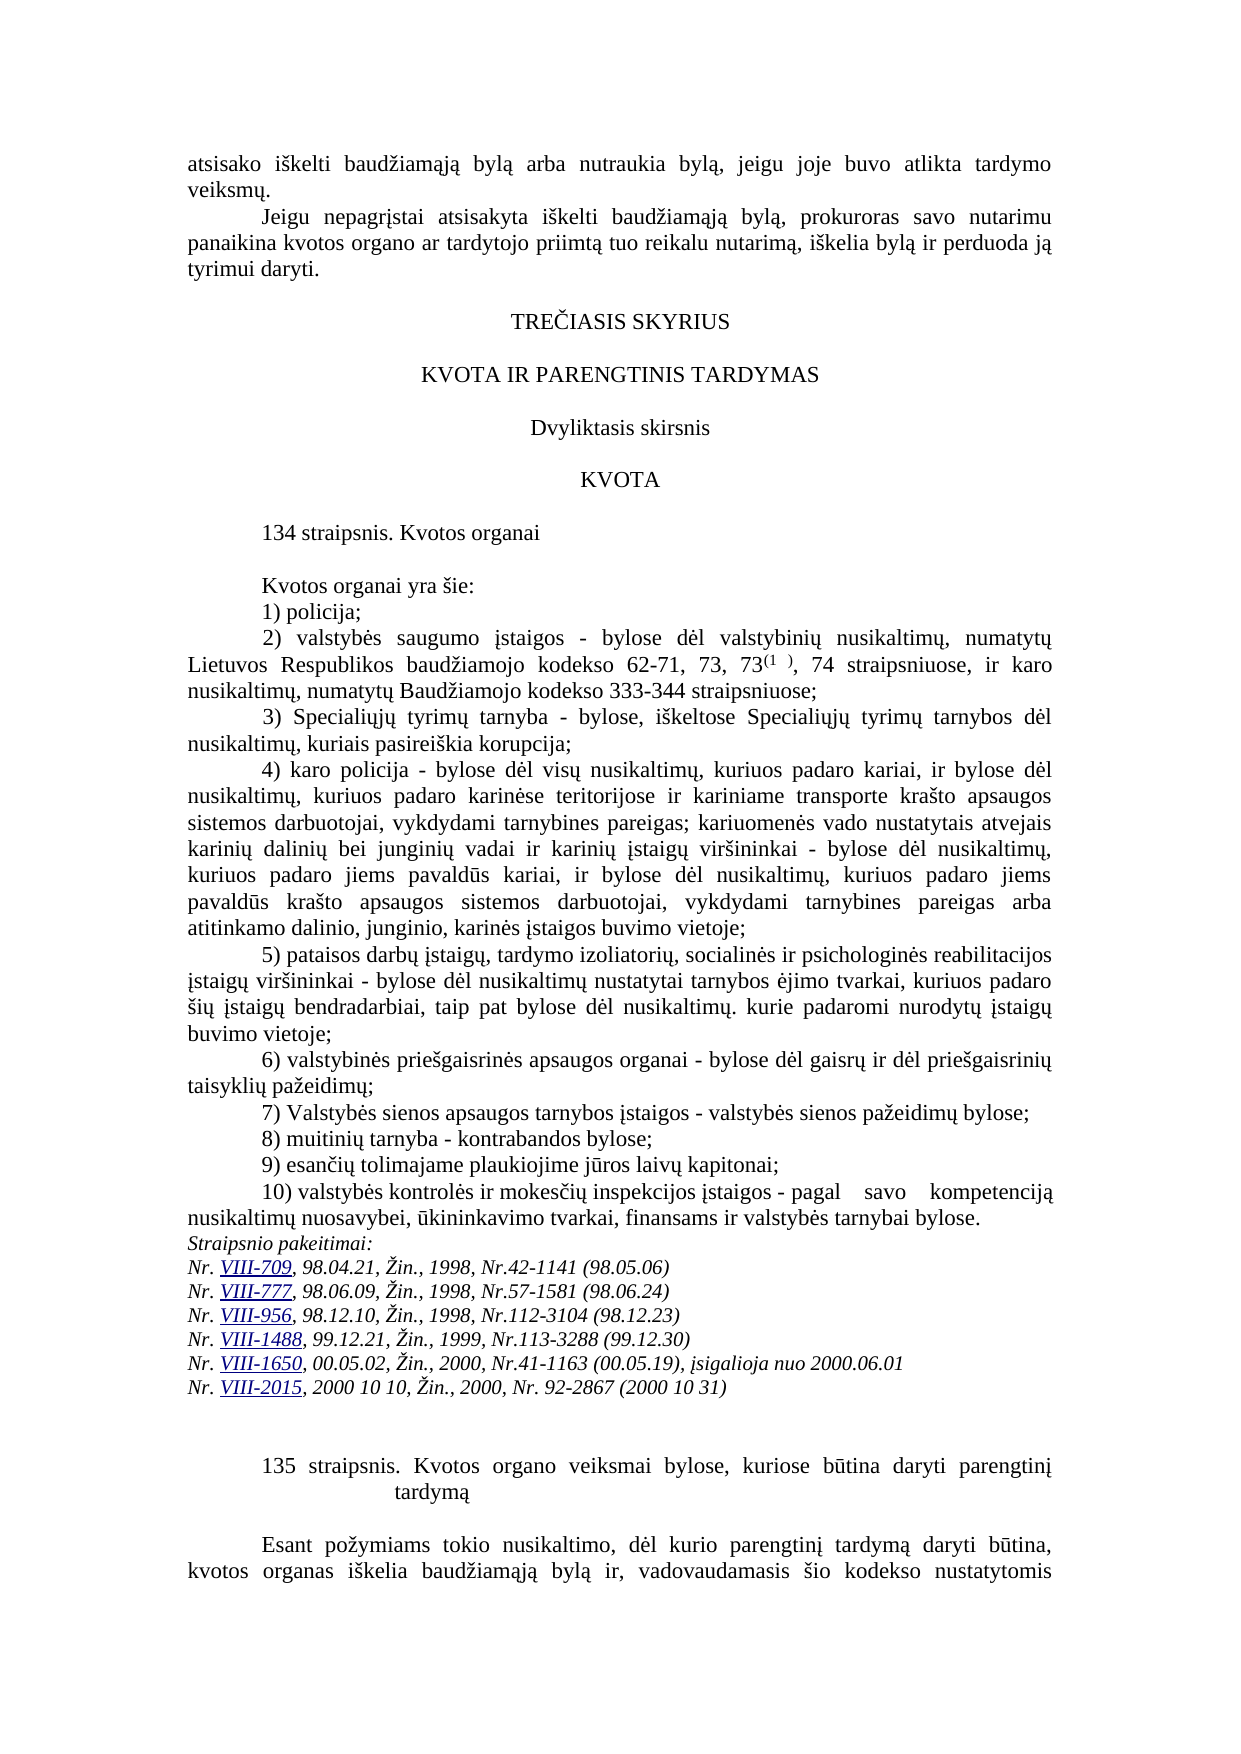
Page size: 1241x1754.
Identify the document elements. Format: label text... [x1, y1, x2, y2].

text 135 straipsnis. Kvotos organo veiksmai bylose, kuriose būtina daryti parengtinį tardymą [261, 1452, 1053, 1504]
text Nr. VIII-1650, 00.05.02, Žin., 2000, Nr.41-1163 (00.05.19), įsigalioja nuo 2000.06.01 [187, 1351, 1053, 1375]
text KVOTA [187, 466, 1053, 493]
text 134 straipsnis. Kvotos organai [187, 519, 1053, 545]
text TREČIASIS SKYRIUS [187, 308, 1053, 334]
text 4) karo policija - bylose dėl visų nusikaltimų, kuriuos padaro kariai, ir bylose dėl nusikaltimų, kuriuos padaro karinėse teritorijose ir kariniame transporte krašto apsaugos sistemos darbuotojai, vykdydami tarnybines pareigas; kariuomenės vado nustatytais atvejais karinių dalinių bei junginių vadai ir karinių įstaigų viršininkai - bylose dėl nusikaltimų, kuriuos padaro jiems pavaldūs kariai, ir bylose dėl nusikaltimų, kuriuos padaro jiems pavaldūs krašto apsaugos sistemos darbuotojai, vykdydami tarnybines pareigas arba atitinkamo dalinio, junginio, karinės įstaigos buvimo vietoje; [187, 756, 1053, 941]
text Dvyliktasis skirsnis [187, 413, 1053, 440]
text 9) esančių tolimajame plaukiojime jūros laivų kapitonai; [187, 1151, 1053, 1178]
text KVOTA IR PARENGTINIS TARDYMAS [187, 361, 1053, 387]
text Nr. VIII-1488, 99.12.21, Žin., 1999, Nr.113-3288 (99.12.30) [187, 1327, 1053, 1351]
text Nr. VIII-956, 98.12.10, Žin., 1998, Nr.112-3104 (98.12.23) [187, 1303, 1053, 1327]
text Jeigu nepagrįstai atsisakyta iškelti baudžiamąją bylą, prokuroras savo nutarimu panaikina kvotos organo ar tardytojo priimtą tuo reikalu nutarimą, iškelia bylą ir perduoda ją tyrimui daryti. [187, 203, 1053, 282]
text 10) valstybės kontrolės ir mokesčių inspekcijos įstaigos - pagal savo kompetenciją nusikaltimų nuosavybei, ūkininkavimo tvarkai, finansams ir valstybės tarnybai bylose. [187, 1178, 1053, 1231]
text 5) pataisos darbų įstaigų, tardymo izoliatorių, socialinės ir psichologinės reabilitacijos įstaigų viršininkai - bylose dėl nusikaltimų nustatytai tarnybos ėjimo tvarkai, kuriuos padaro šių įstaigų bendradarbiai, taip pat bylose dėl nusikaltimų. kurie padaromi nurodytų įstaigų buvimo vietoje; [187, 941, 1053, 1046]
text Straipsnio pakeitimai: [187, 1231, 1053, 1254]
text atsisako iškelti baudžiamąją bylą arba nutraukia bylą, jeigu joje buvo atlikta tardymo veiksmų. [187, 150, 1053, 203]
text 8) muitinių tarnyba - kontrabandos bylose; [187, 1125, 1053, 1151]
text 2) valstybės saugumo įstaigos - bylose dėl valstybinių nusikaltimų, numatytų Lietuvos Respublikos baudžiamojo kodekso 62-71, 73, 73(1 ), 74 straipsniuose, ir karo nusikaltimų, numatytų Baudžiamojo kodekso 333-344 straipsniuose; [187, 624, 1053, 703]
text Nr. VIII-709, 98.04.21, Žin., 1998, Nr.42-1141 (98.05.06) [187, 1254, 1053, 1279]
text 3) Specialiųjų tyrimų tarnyba - bylose, iškeltose Specialiųjų tyrimų tarnybos dėl nusikaltimų, kuriais pasireiškia korupcija; [187, 703, 1053, 756]
text Nr. VIII-2015, 2000 10 10, Žin., 2000, Nr. 92-2867 (2000 10 31) [187, 1375, 1053, 1399]
text 1) policija; [207, 598, 1053, 624]
text Esant požymiams tokio nusikaltimo, dėl kurio parengtinį tardymą daryti būtina, kvotos organas iškelia baudžiamąją bylą ir, vadovaudamasis šio kodekso nustatytomis [187, 1531, 1053, 1583]
text Kvotos organai yra šie: [205, 572, 1053, 598]
text 6) valstybinės priešgaisrinės apsaugos organai - bylose dėl gaisrų ir dėl priešgaisrinių taisyklių pažeidimų; [187, 1046, 1053, 1099]
text Nr. VIII-777, 98.06.09, Žin., 1998, Nr.57-1581 (98.06.24) [187, 1279, 1053, 1303]
text 7) Valstybės sienos apsaugos tarnybos įstaigos - valstybės sienos pažeidimų bylose; [187, 1099, 1053, 1125]
